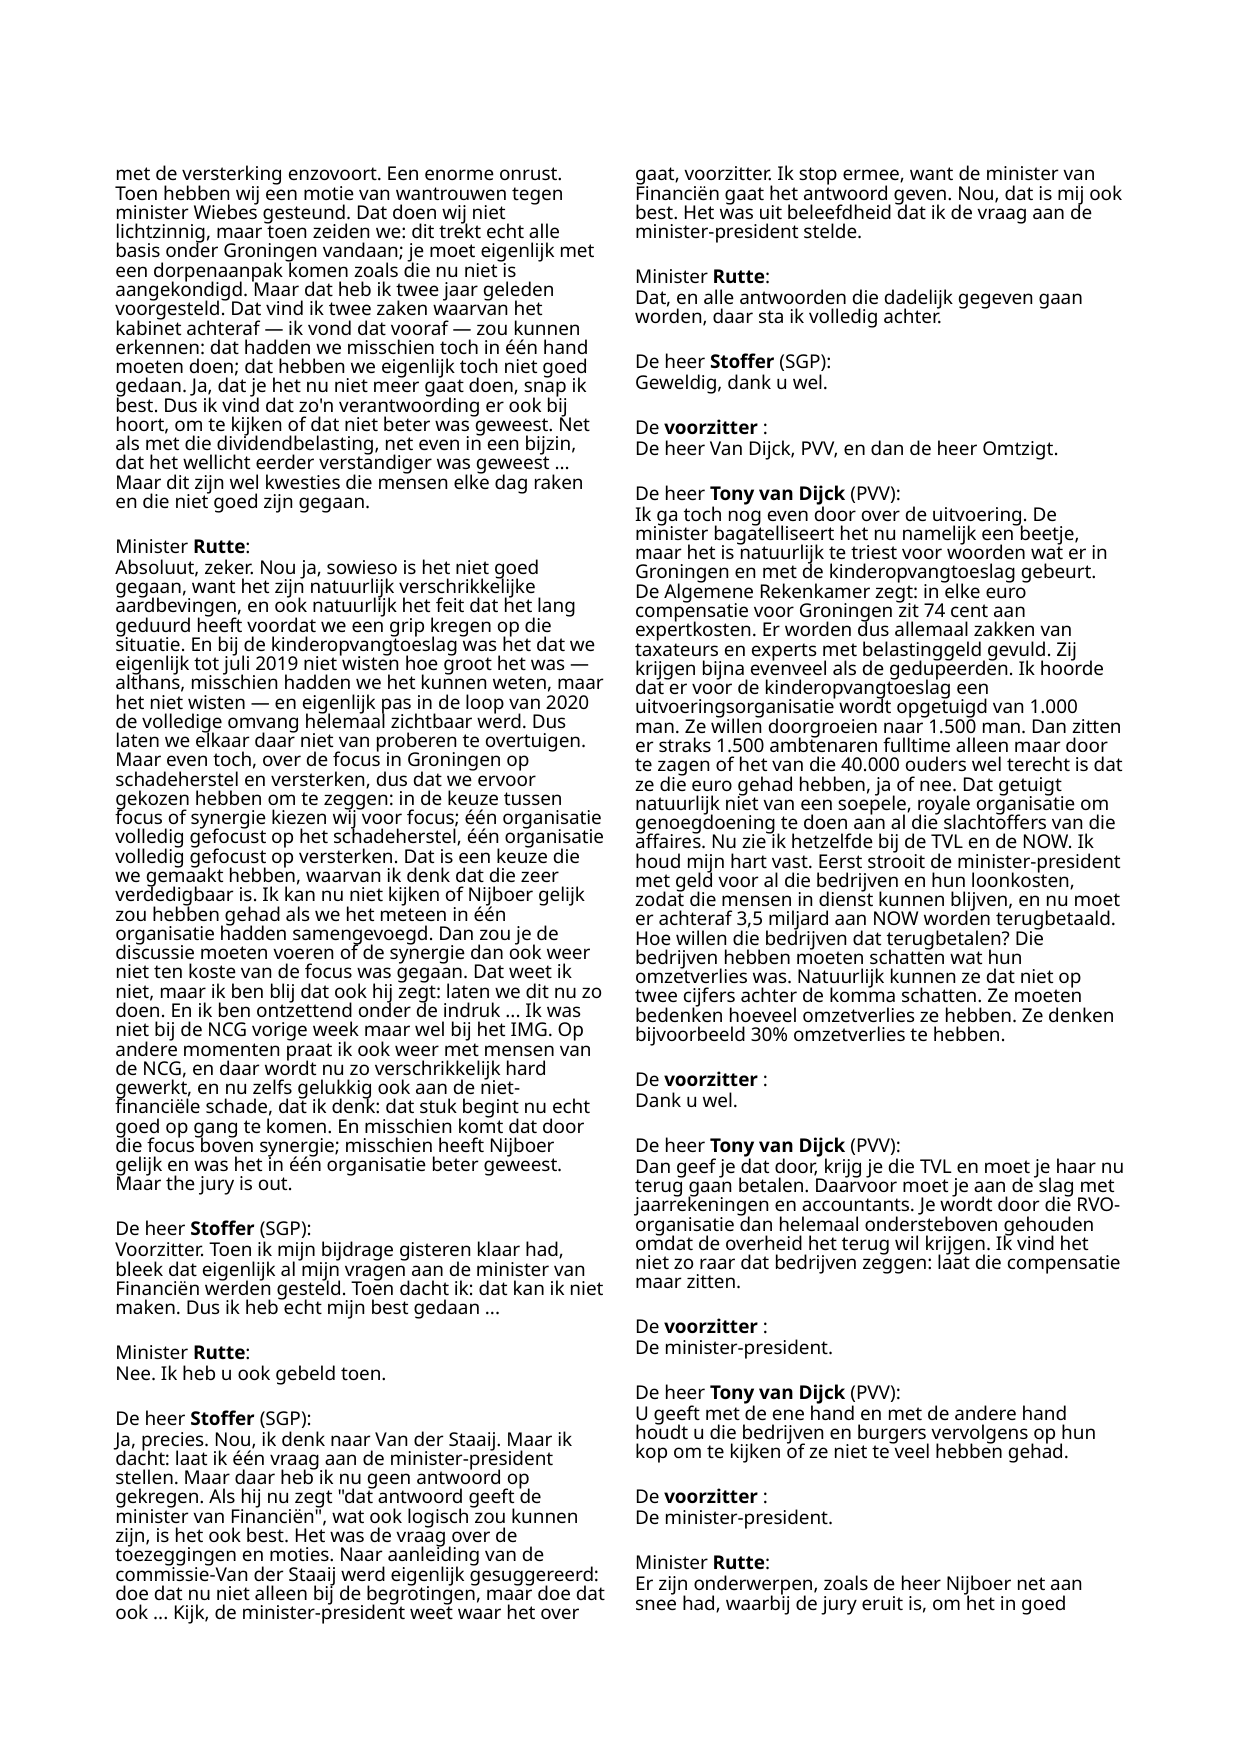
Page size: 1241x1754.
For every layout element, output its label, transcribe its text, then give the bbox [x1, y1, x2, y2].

text Absoluut, zeker. Nou ja, sowieso is het niet goed gegaan, want het zijn natuurlijk verschrikkelijke aardbevingen, en ook natuurlijk het feit dat het lang geduurd heeft voordat we een grip kregen op die situatie. En bij de kinderopvangtoeslag was het dat we eigenlijk tot juli 2019 niet wisten hoe groot het was — althans, misschien hadden we het kunnen weten, maar het niet wisten — en eigenlijk pas in de loop van 2020 de volledige omvang helemaal zichtbaar werd. Dus laten we elkaar daar niet van proberen te overtuigen. Maar even toch, over de focus in Groningen op schadeherstel en versterken, dus dat we ervoor gekozen hebben om te zeggen: in de keuze tussen focus of synergie kiezen wij voor focus; één organisatie volledig gefocust op het schadeherstel, één organisatie volledig gefocust op versterken. Dat is een keuze die we gemaakt hebben, waarvan ik denk dat die zeer verdedigbaar is. Ik kan nu niet kijken of Nijboer gelijk zou hebben gehad als we het meteen in één organisatie hadden samengevoegd. Dan zou je de discussie moeten voeren of de synergie dan ook weer niet ten koste van de focus was gegaan. Dat weet ik niet, maar ik ben blij dat ook hij zegt: laten we dit nu zo doen. En ik ben ontzettend onder de indruk ... Ik was niet bij de NCG vorige week maar wel bij het IMG. Op andere momenten praat ik ook weer met mensen van de NCG, en daar wordt nu zo verschrikkelijk hard gewerkt, en nu zelfs gelukkig ook aan de niet-financiële schade, dat ik denk: dat stuk begint nu echt goed op gang te komen. En misschien komt dat door die focus boven synergie; misschien heeft Nijboer gelijk en was het in één organisatie beter geweest. Maar the jury is out. [115, 559, 605, 1195]
text gaat, voorzitter. Ik stop ermee, want de minister van Financiën gaat het antwoord geven. Nou, dat is mij ook best. Het was uit beleefdheid dat ik de vraag aan de minister-president stelde. [635, 165, 1125, 242]
text De voorzitter : [635, 1484, 1125, 1509]
text Voorzitter. Toen ik mijn bijdrage gisteren klaar had, bleek dat eigenlijk al mijn vragen aan de minister van Financiën werden gesteld. Toen dacht ik: dat kan ik niet maken. Dus ik heb echt mijn best gedaan ... [115, 1241, 605, 1318]
text Geweldig, dank u wel. [635, 374, 1125, 393]
text Minister Rutte: [635, 1549, 1125, 1575]
text De heer Tony van Dijck (PVV): [635, 1379, 1125, 1405]
text De heer Stoffer (SGP): [115, 1405, 605, 1431]
text Minister Rutte: [635, 263, 1125, 289]
text met de versterking enzovoort. Een enorme onrust. Toen hebben wij een motie van wantrouwen tegen minister Wiebes gesteund. Dat doen wij niet lichtzinnig, maar toen zeiden we: dit trekt echt alle basis onder Groningen vandaan; je moet eigenlijk met een dorpenaanpak komen zoals die nu niet is aangekondigd. Maar dat heb ik twee jaar geleden voorgesteld. Dat vind ik twee zaken waarvan het kabinet achteraf — ik vond dat vooraf — zou kunnen erkennen: dat hadden we misschien toch in één hand moeten doen; dat hebben we eigenlijk toch niet goed gedaan. Ja, dat je het nu niet meer gaat doen, snap ik best. Dus ik vind dat zo'n verantwoording er ook bij hoort, om te kijken of dat niet beter was geweest. Net als met die dividendbelasting, net even in een bijzin, dat het wellicht eerder verstandiger was geweest ... Maar dit zijn wel kwesties die mensen elke dag raken en die niet goed zijn gegaan. [115, 165, 605, 512]
text Ja, precies. Nou, ik denk naar Van der Staaij. Maar ik dacht: laat ik één vraag aan de minister-president stellen. Maar daar heb ik nu geen antwoord op gekregen. Als hij nu zegt "dat antwoord geeft de minister van Financiën", wat ook logisch zou kunnen zijn, is het ook best. Het was de vraag over de toezeggingen en moties. Naar aanleiding van de commissie-Van der Staaij werd eigenlijk gesuggereerd: doe dat nu niet alleen bij de begrotingen, maar doe dat ook ... Kijk, de minister-president weet waar het over [115, 1431, 605, 1623]
text Dan geef je dat door, krijg je die TVL en moet je haar nu terug gaan betalen. Daarvoor moet je aan de slag met jaarrekeningen en accountants. Je wordt door die RVO-organisatie dan helemaal ondersteboven gehouden omdat de overheid het terug wil krijgen. Ik vind het niet zo raar dat bedrijven zeggen: laat die compensatie maar zitten. [635, 1158, 1125, 1293]
text De minister-president. [635, 1339, 1125, 1358]
text Ik ga toch nog even door over de uitvoering. De minister bagatelliseert het nu namelijk een beetje, maar het is natuurlijk te triest voor woorden wat er in Groningen en met de kinderopvangtoeslag gebeurt. De Algemene Rekenkamer zegt: in elke euro compensatie voor Groningen zit 74 cent aan expertkosten. Er worden dus allemaal zakken van taxateurs en experts met belastinggeld gevuld. Zij krijgen bijna evenveel als de gedupeerden. Ik hoorde dat er voor de kinderopvangtoeslag een uitvoeringsorganisatie wordt opgetuigd van 1.000 man. Ze willen doorgroeien naar 1.500 man. Dan zitten er straks 1.500 ambtenaren fulltime alleen maar door te zagen of het van die 40.000 ouders wel terecht is dat ze die euro gehad hebben, ja of nee. Dat getuigt natuurlijk niet van een soepele, royale organisatie om genoegdoening te doen aan al die slachtoffers van die affaires. Nu zie ik hetzelfde bij de TVL en de NOW. Ik houd mijn hart vast. Eerst strooit de minister-president met geld voor al die bedrijven en hun loonkosten, zodat die mensen in dienst kunnen blijven, en nu moet er achteraf 3,5 miljard aan NOW worden terugbetaald. Hoe willen die bedrijven dat terugbetalen? Die bedrijven hebben moeten schatten wat hun omzetverlies was. Natuurlijk kunnen ze dat niet op twee cijfers achter de komma schatten. Ze moeten bedenken hoeveel omzetverlies ze hebben. Ze denken bijvoorbeeld 30% omzetverlies te hebben. [635, 506, 1125, 1045]
text Minister Rutte: [115, 533, 605, 559]
text De minister-president. [635, 1509, 1125, 1529]
text De voorzitter : [635, 1066, 1125, 1092]
text Dank u wel. [635, 1092, 1125, 1111]
text U geeft met de ene hand en met de andere hand houdt u die bedrijven en burgers vervolgens op hun kop om te kijken of ze niet te veel hebben gehad. [635, 1405, 1125, 1463]
text De voorzitter : [635, 414, 1125, 440]
text De heer Stoffer (SGP): [115, 1216, 605, 1241]
text De heer Tony van Dijck (PVV): [635, 480, 1125, 506]
text Nee. Ik heb u ook gebeld toen. [115, 1365, 605, 1384]
text De heer Stoffer (SGP): [635, 348, 1125, 374]
text De heer Van Dijck, PVV, en dan de heer Omtzigt. [635, 440, 1125, 459]
text Er zijn onderwerpen, zoals de heer Nijboer net aan snee had, waarbij de jury eruit is, om het in goed [635, 1575, 1125, 1614]
text De heer Tony van Dijck (PVV): [635, 1132, 1125, 1158]
text Minister Rutte: [115, 1339, 605, 1365]
text De voorzitter : [635, 1313, 1125, 1339]
text Dat, en alle antwoorden die dadelijk gegeven gaan worden, daar sta ik volledig achter. [635, 289, 1125, 327]
